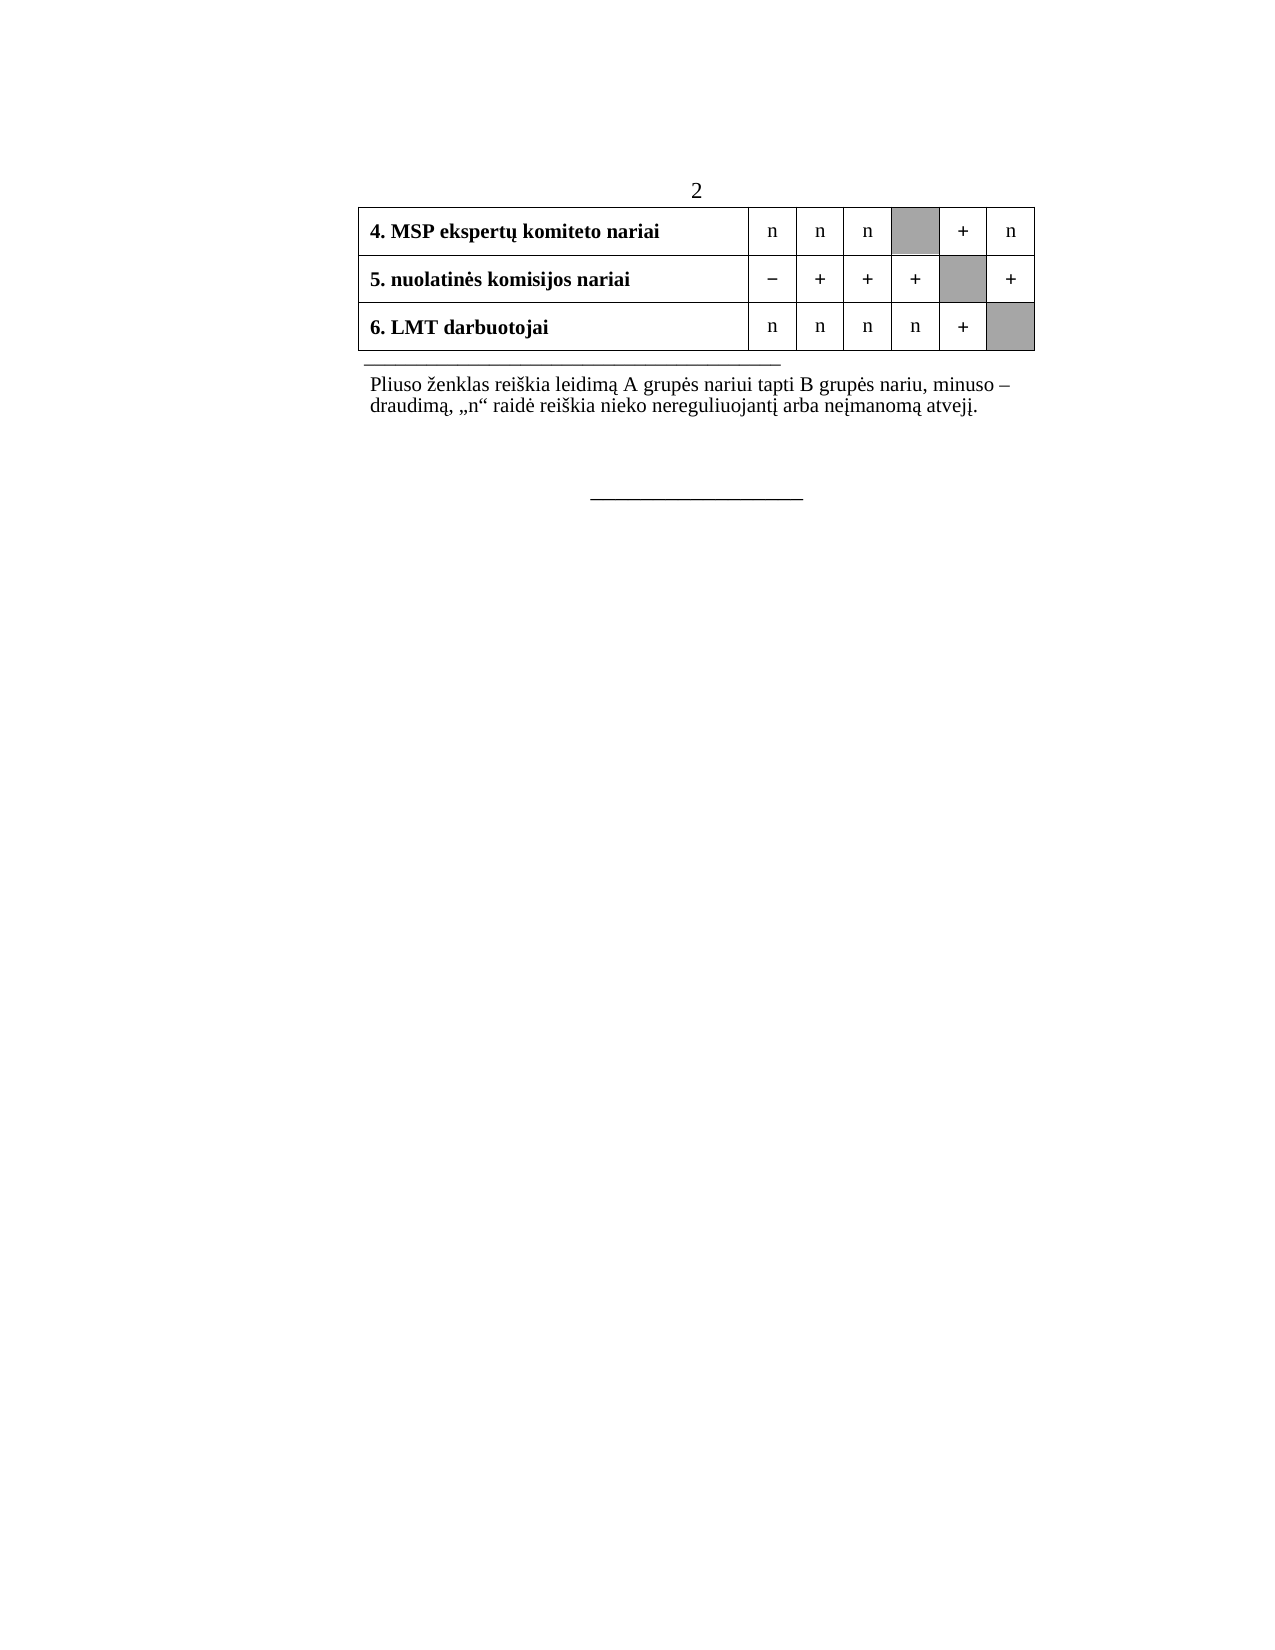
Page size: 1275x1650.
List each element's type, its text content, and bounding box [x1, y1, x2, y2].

table_cell [987, 303, 1034, 350]
table_cell 5. nuolatinės komisijos nariai [359, 256, 748, 302]
table_cell n [797, 303, 843, 350]
table_cell + [987, 256, 1034, 302]
table_cell n [844, 303, 891, 350]
table_cell + [844, 256, 891, 302]
table_cell + [797, 256, 843, 302]
table_cell –––––––––––––––––––––––––––––––––––––––– Pliuso ženklas reiškia leidimą A grupės nariui tapti B grupės nariu, minuso – draudimą, „n“ raidė reiškia nieko nereguliuojantį arba neįmanomą atvejį. [359, 351, 1034, 417]
table_cell n [844, 208, 891, 254]
table_cell n [987, 208, 1034, 254]
table_cell + [940, 303, 986, 350]
table_cell + [940, 208, 986, 254]
table_cell 6. LMT darbuotojai [359, 303, 748, 350]
table_cell n [797, 208, 843, 254]
table_cell [892, 208, 939, 254]
table_cell + [892, 256, 939, 302]
table_cell n [749, 303, 796, 350]
table_cell 4. MSP ekspertų komiteto nariai [359, 208, 748, 254]
text _________________ [177, 474, 1216, 503]
table_cell n [892, 303, 939, 350]
table_cell n [749, 208, 796, 254]
table_cell − [749, 256, 796, 302]
table_cell [940, 256, 986, 302]
